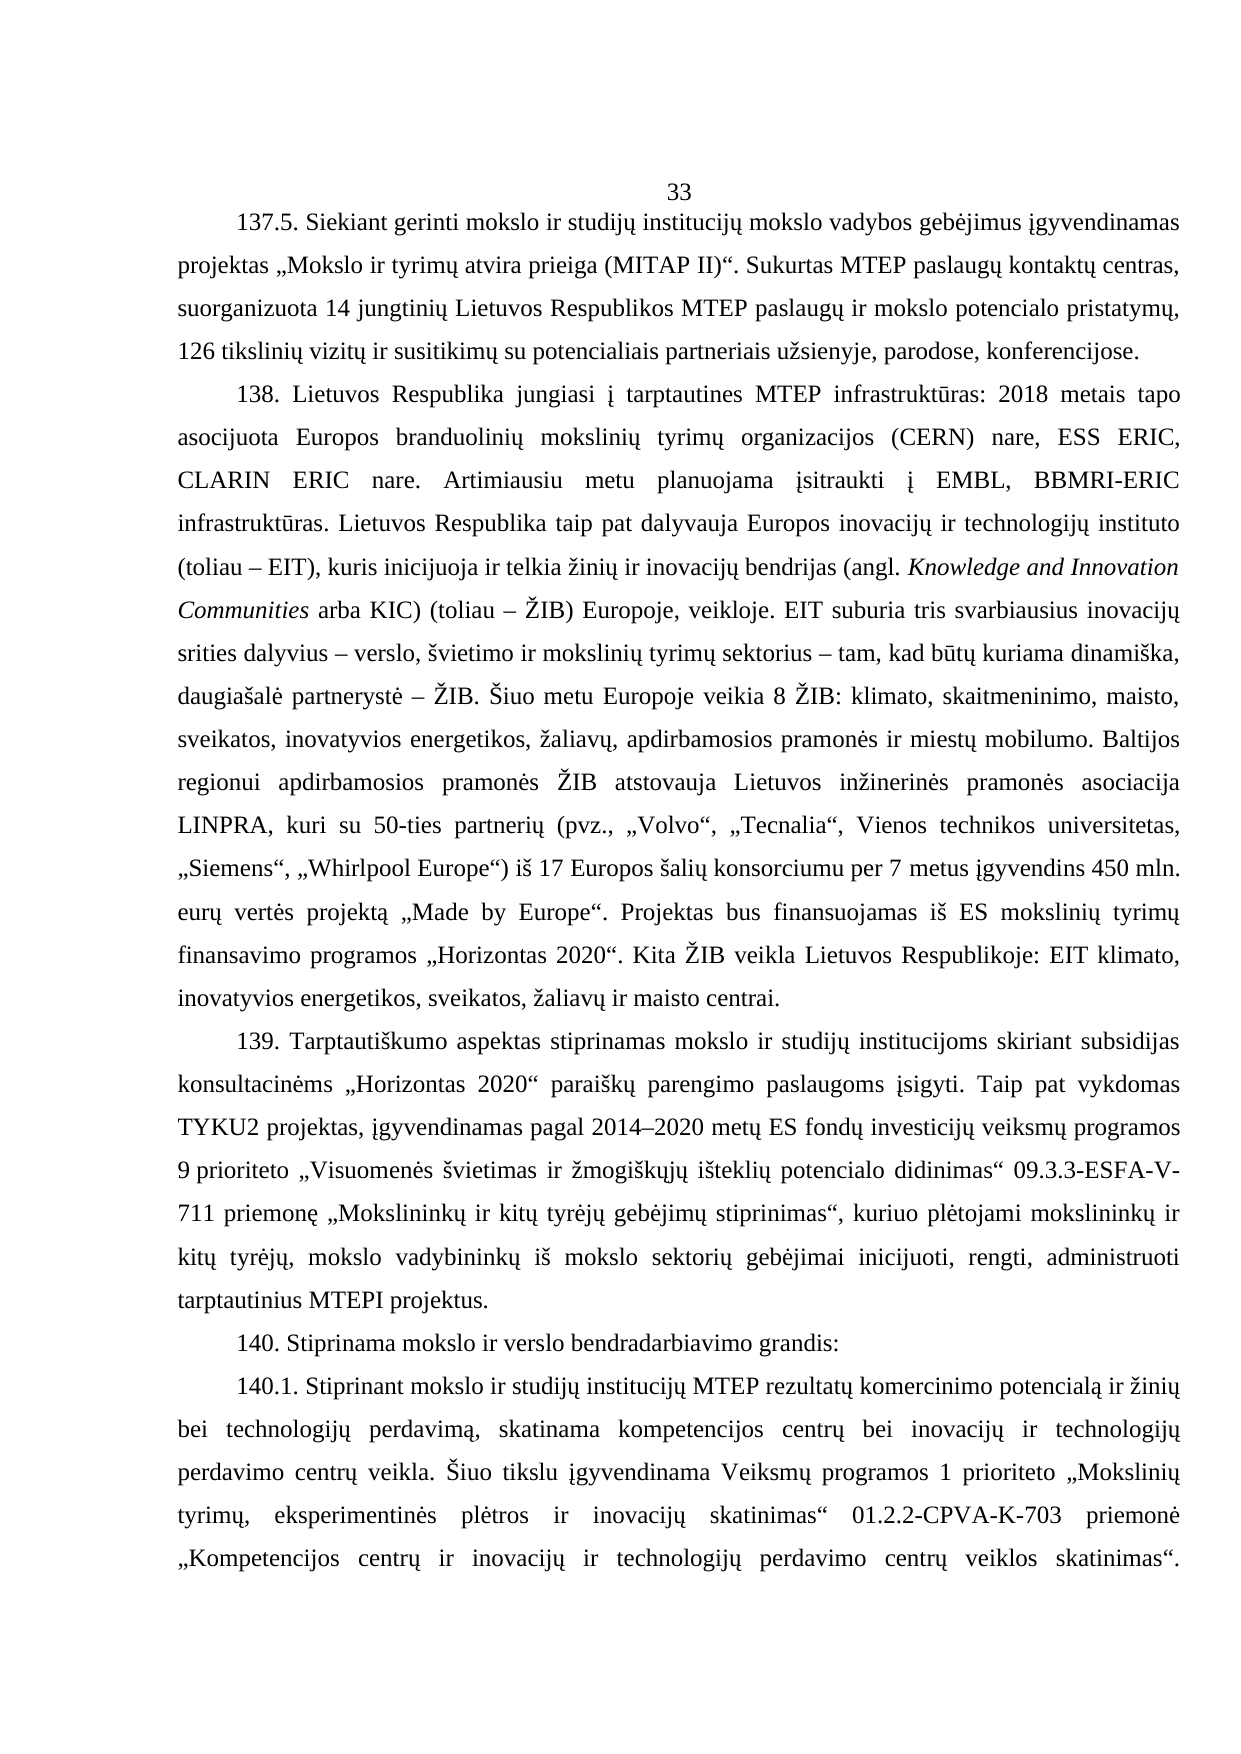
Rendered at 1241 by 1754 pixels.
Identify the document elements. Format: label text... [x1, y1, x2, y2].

text 139. Tarptautiškumo aspektas stiprinamas mokslo ir studijų institucijoms skiriant subsidijas konsultacinėms „Horizontas 2020“ paraiškų parengimo paslaugoms įsigyti. Taip pat vykdomas TYKU2 projektas, įgyvendinamas pagal 2014–2020 metų ES fondų investicijų veiksmų programos 9 prioriteto „Visuomenės švietimas ir žmogiškųjų išteklių potencialo didinimas“ 09.3.3-ESFA-V-711 priemonę „Mokslininkų ir kitų tyrėjų gebėjimų stiprinimas“, kuriuo plėtojami mokslininkų ir kitų tyrėjų, mokslo vadybininkų iš mokslo sektorių gebėjimai inicijuoti, rengti, administruoti tarptautinius MTEPI projektus. [177, 1026, 1181, 1313]
text 140. Stiprinama mokslo ir verslo bendradarbiavimo grandis: [177, 1328, 1181, 1357]
text 137.5. Siekiant gerinti mokslo ir studijų institucijų mokslo vadybos gebėjimus įgyvendinamas projektas „Mokslo ir tyrimų atvira prieiga (MITAP II)“. Sukurtas MTEP paslaugų kontaktų centras, suorganizuota 14 jungtinių Lietuvos Respublikos MTEP paslaugų ir mokslo potencialo pristatymų, 126 tikslinių vizitų ir susitikimų su potencialiais partneriais užsienyje, parodose, konferencijose. [177, 207, 1181, 365]
text 138. Lietuvos Respublika jungiasi į tarptautines MTEP infrastruktūras: 2018 metais tapo asocijuota Europos branduolinių mokslinių tyrimų organizacijos (CERN) nare, ESS ERIC, CLARIN ERIC nare. Artimiausiu metu planuojama įsitraukti į EMBL, BBMRI-ERIC infrastruktūras. Lietuvos Respublika taip pat dalyvauja Europos inovacijų ir technologijų instituto (toliau – EIT), kuris inicijuoja ir telkia žinių ir inovacijų bendrijas (angl. Knowledge and Innovation Communities arba KIC) (toliau – ŽIB) Europoje, veikloje. EIT suburia tris svarbiausius inovacijų srities dalyvius – verslo, švietimo ir mokslinių tyrimų sektorius – tam, kad būtų kuriama dinamiška, daugiašalė partnerystė – ŽIB. Šiuo metu Europoje veikia 8 ŽIB: klimato, skaitmeninimo, maisto, sveikatos, inovatyvios energetikos, žaliavų, apdirbamosios pramonės ir miestų mobilumo. Baltijos regionui apdirbamosios pramonės ŽIB atstovauja Lietuvos inžinerinės pramonės asociacija LINPRA, kuri su 50-ties partnerių (pvz., „Volvo“, „Tecnalia“, Vienos technikos universitetas, „Siemens“, „Whirlpool Europe“) iš 17 Europos šalių konsorciumu per 7 metus įgyvendins 450 mln. eurų vertės projektą „Made by Europe“. Projektas bus finansuojamas iš ES mokslinių tyrimų finansavimo programos „Horizontas 2020“. Kita ŽIB veikla Lietuvos Respublikoje: EIT klimato, inovatyvios energetikos, sveikatos, žaliavų ir maisto centrai. [177, 379, 1181, 1012]
text 140.1. Stiprinant mokslo ir studijų institucijų MTEP rezultatų komercinimo potencialą ir žinių bei technologijų perdavimą, skatinama kompetencijos centrų bei inovacijų ir technologijų perdavimo centrų veikla. Šiuo tikslu įgyvendinama Veiksmų programos 1 prioriteto „Mokslinių tyrimų, eksperimentinės plėtros ir inovacijų skatinimas“ 01.2.2-CPVA-K-703 priemonė „Kompetencijos centrų ir inovacijų ir technologijų perdavimo centrų veiklos skatinimas“. [177, 1371, 1181, 1572]
